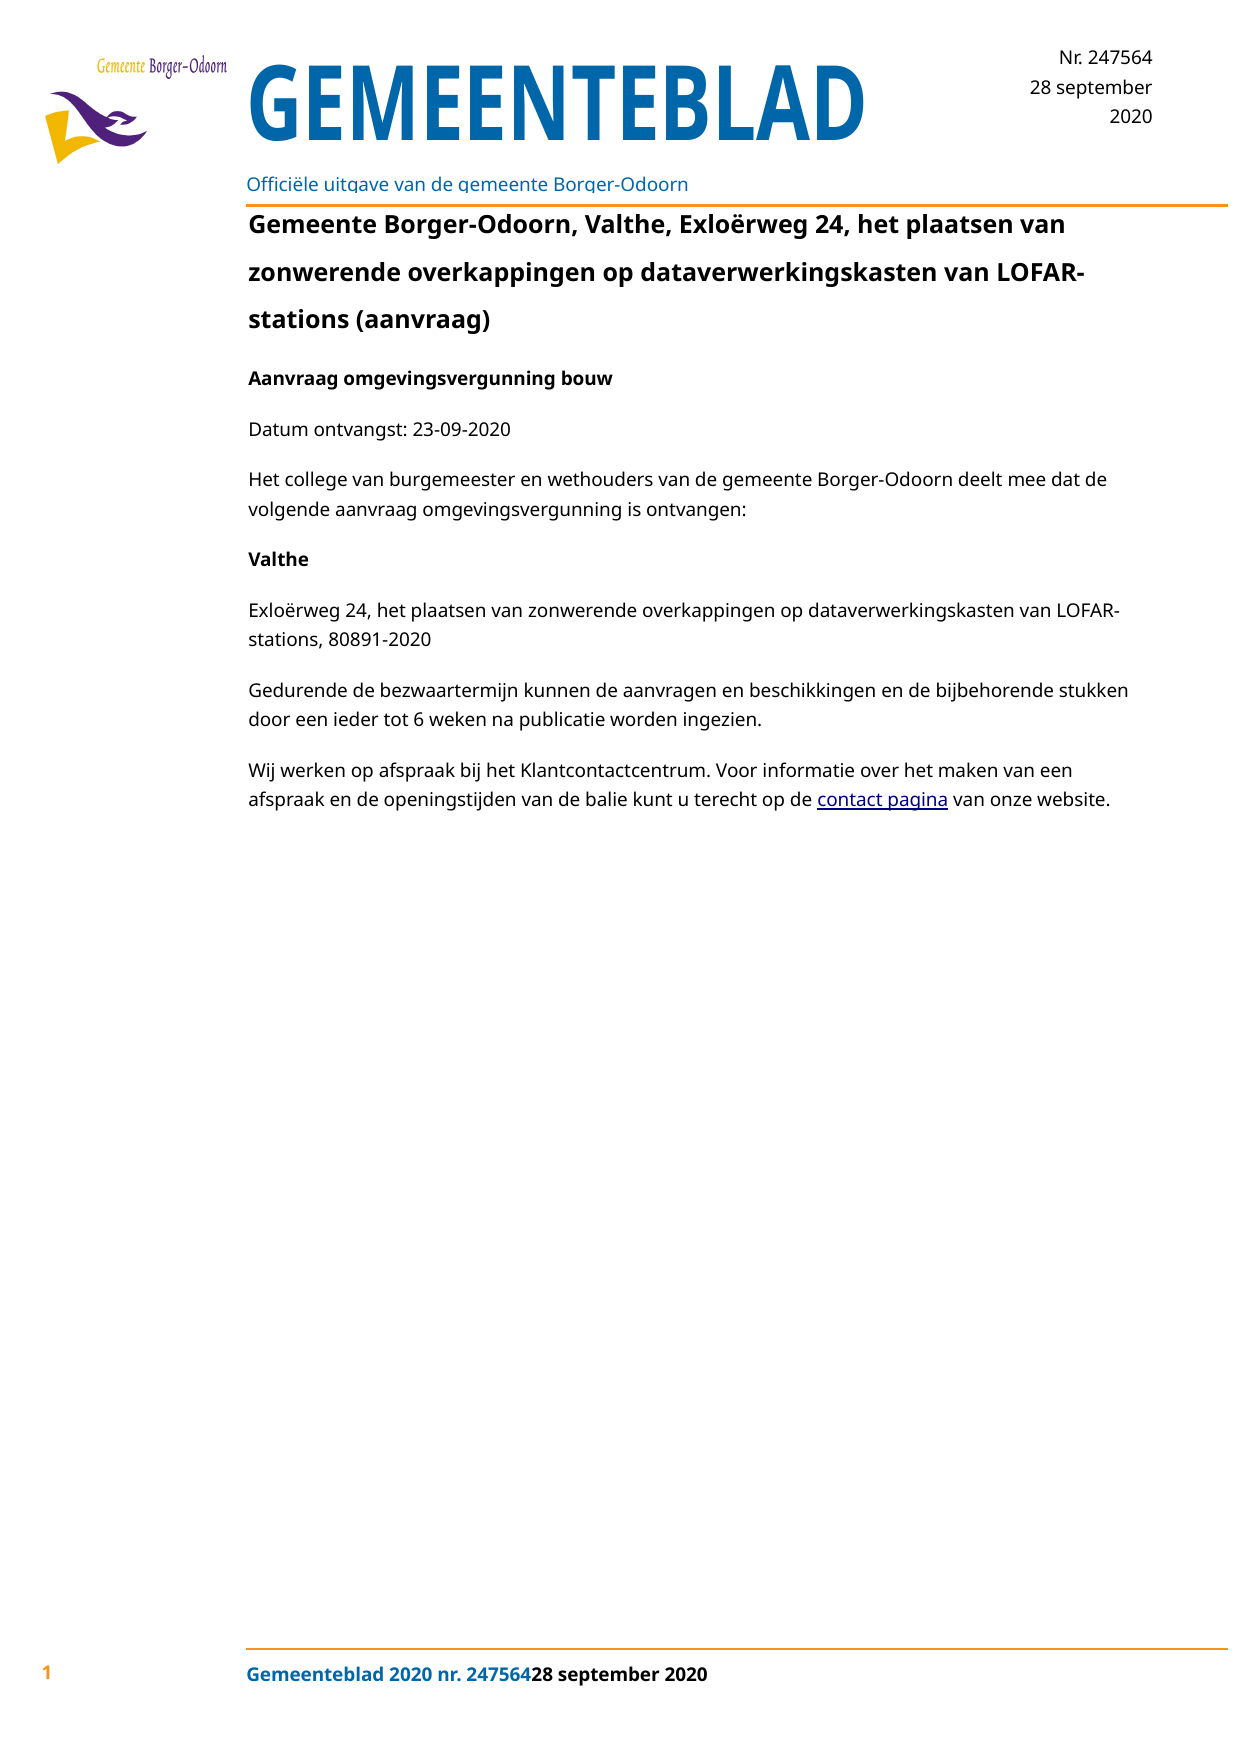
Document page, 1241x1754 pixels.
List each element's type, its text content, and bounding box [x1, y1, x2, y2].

text Het college van burgemeester en wethouders van de gemeente Borger-Odoorn deelt mee dat de volgende aanvraag omgevingsvergunning is ontvangen: [248, 466, 1152, 522]
text Gedurende de bezwaartermijn kunnen de aanvragen en beschikkingen en de bijbehorende stukken door een ieder tot 6 weken na publicatie worden ingezien. [248, 677, 1152, 732]
text Exloërweg 24, het plaatsen van zonwerende overkappingen op dataverwerkingskasten van LOFAR-stations, 80891-2020 [248, 597, 1152, 652]
text Datum ontvangst: 23-09-2020 [248, 416, 1152, 442]
picture [41, 47, 231, 172]
text Aanvraag omgevingsvergunning bouw [248, 366, 1152, 391]
text Valthe [248, 546, 1152, 572]
text Gemeente Borger-Odoorn, Valthe, Exloërweg 24, het plaatsen van zonwerende overkappingen op dataverwerkingskasten van LOFAR-stations (aanvraag) [248, 207, 1152, 336]
text Wij werken op afspraak bij het Klantcontactcentrum. Voor informatie over het maken van een afspraak en de openingstijden van de balie kunt u terecht op de contact pagina van onze website. [248, 757, 1152, 812]
